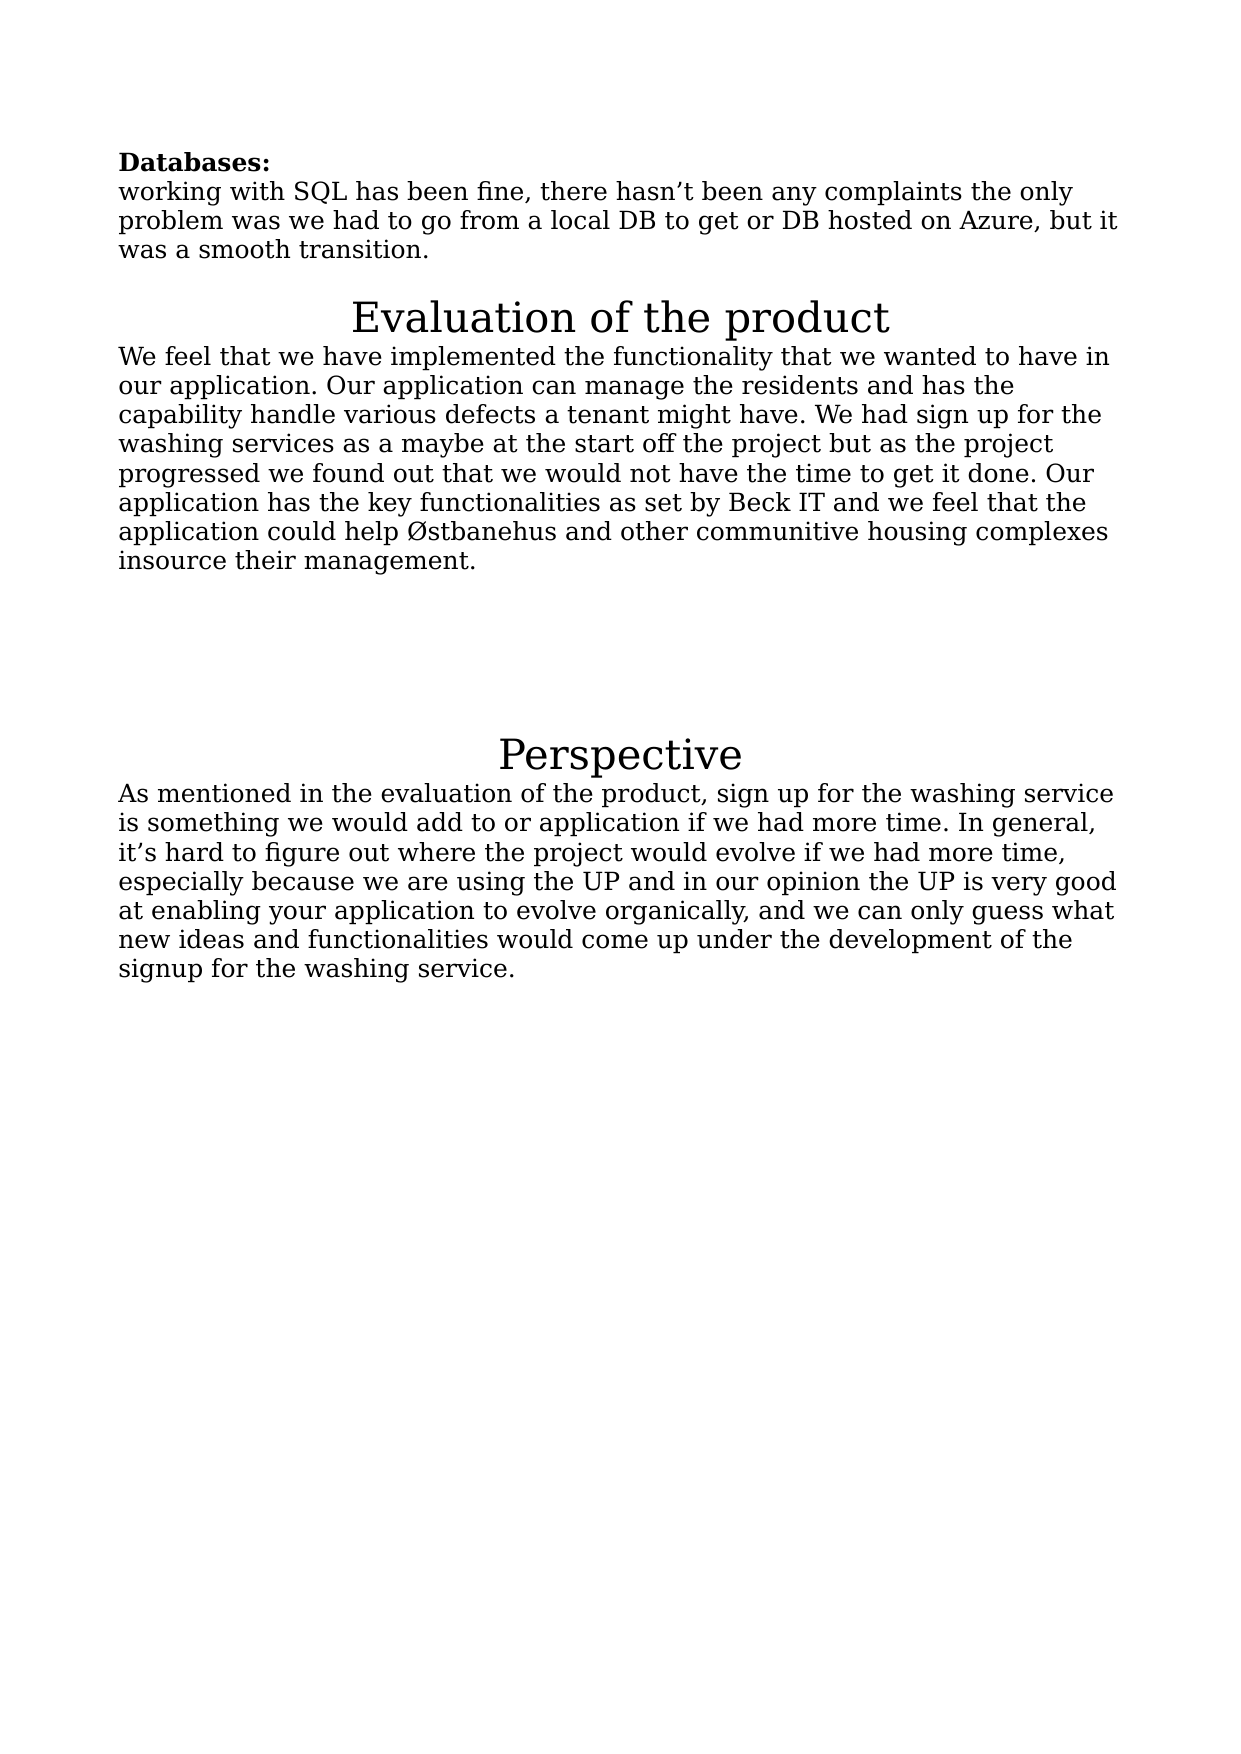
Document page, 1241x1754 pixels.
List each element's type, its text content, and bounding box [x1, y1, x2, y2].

text As mentioned in the evaluation of the product, sign up for the washing service is something we would add to or application if we had more time. In general, it’s hard to figure out where the project would evolve if we had more time, especially because we are using the UP and in our opinion the UP is very good at enabling your application to evolve organically, and we can only guess what new ideas and functionalities would come up under the development of the signup for the washing service. [118, 779, 1122, 983]
text Perspective [118, 731, 1122, 779]
text working with SQL has been fine, there hasn’t been any complaints the only problem was we had to go from a local DB to get or DB hosted on Azure, but it was a smooth transition. [118, 177, 1122, 264]
text Evaluation of the product [118, 293, 1122, 342]
text We feel that we have implemented the functionality that we wanted to have in our application. Our application can manage the residents and has the capability handle various defects a tenant might have. We had sign up for the washing services as a maybe at the start off the project but as the project progressed we found out that we would not have the time to get it done. Our application has the key functionalities as set by Beck IT and we feel that the application could help Østbanehus and other communitive housing complexes insource their management. [118, 342, 1122, 575]
text Databases: [118, 147, 1122, 177]
